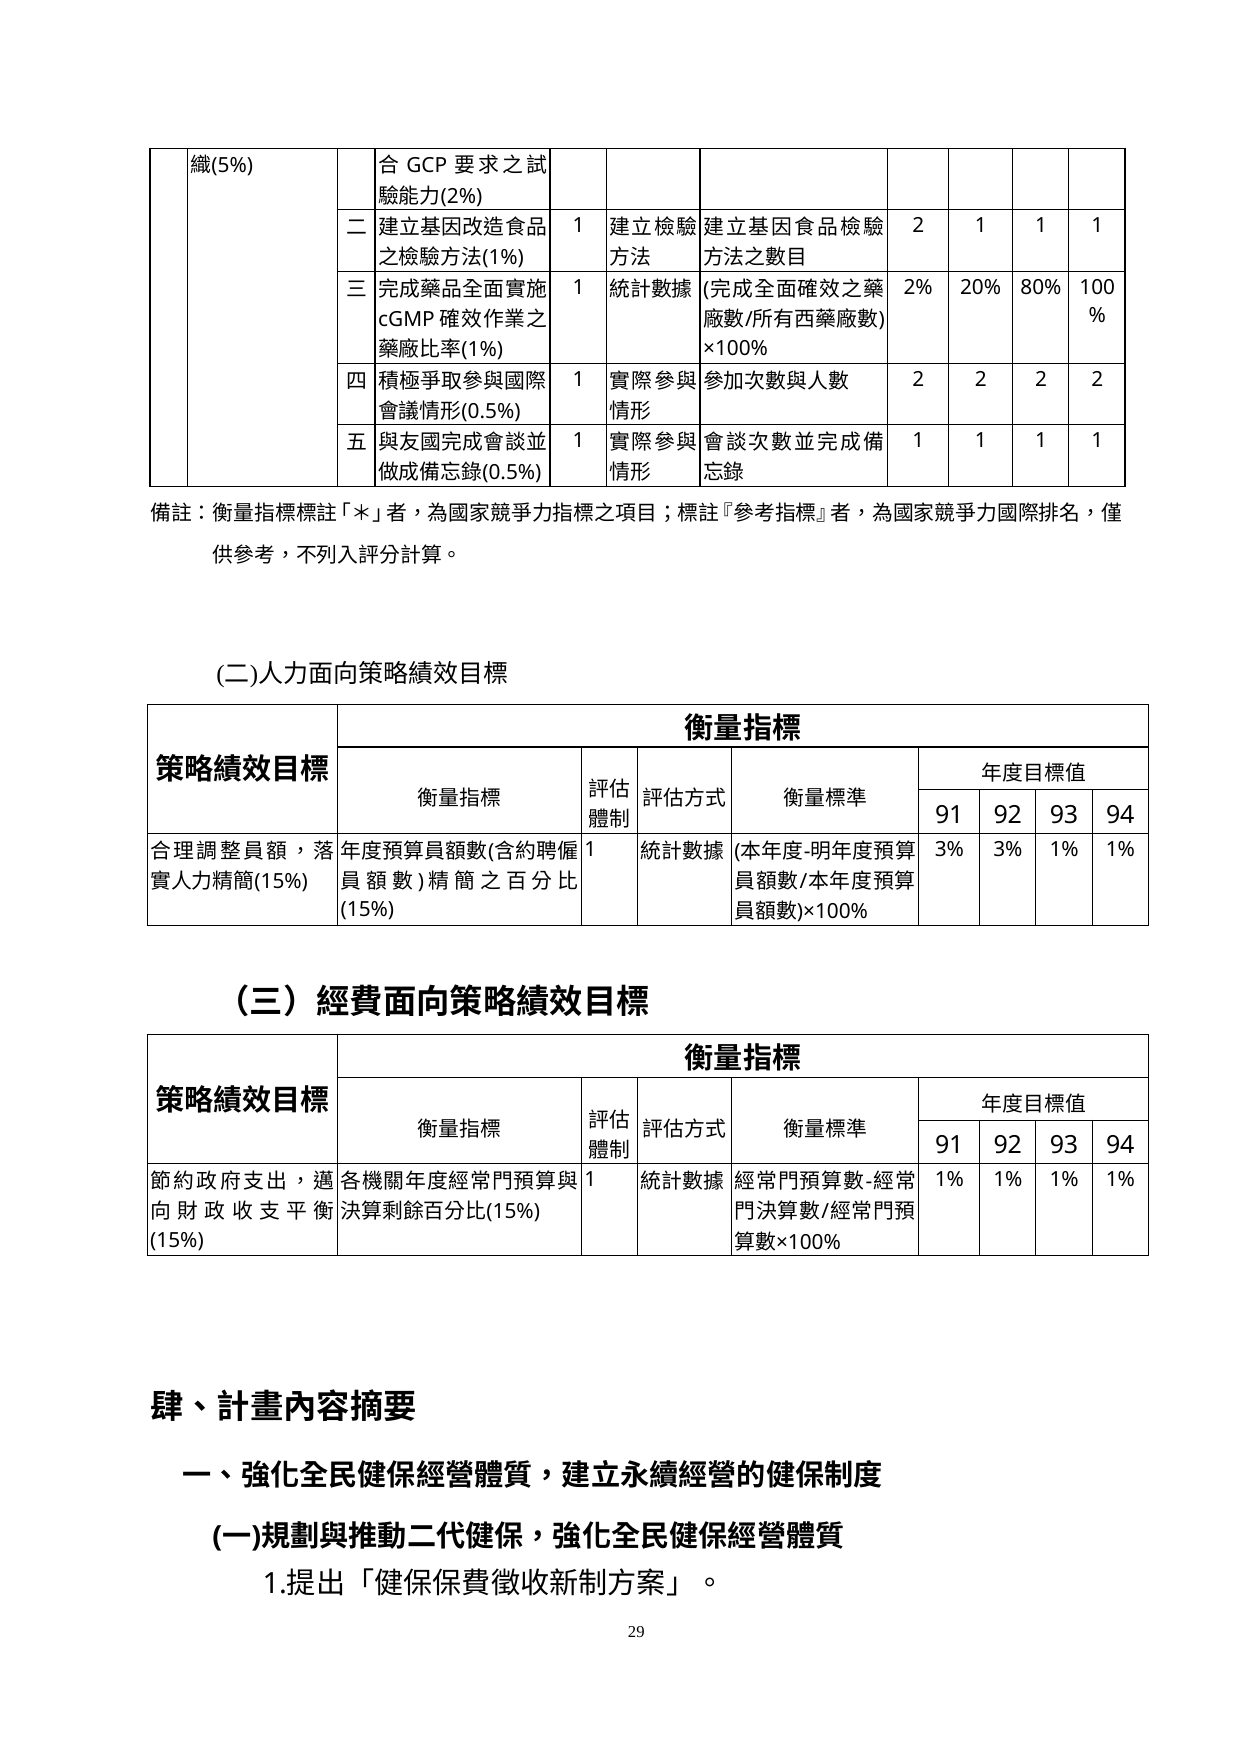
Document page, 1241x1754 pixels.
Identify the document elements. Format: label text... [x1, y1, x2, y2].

table_cell 1 [551, 272, 606, 363]
table_cell 80% [1013, 272, 1068, 363]
table_cell 建立基因改造食品之檢驗方法(1%) [376, 210, 549, 271]
table_cell 評估方式 [638, 748, 731, 833]
table_cell 統計數據 [638, 1164, 731, 1255]
table_header 策略績效目標 [148, 705, 337, 833]
table_cell 1 [1069, 425, 1124, 486]
table_cell 1 [582, 834, 637, 925]
text (二)人力面向策略績效目標 [216, 649, 1122, 691]
table_cell 與友國完成會談並做成備忘錄(0.5%) [376, 425, 549, 486]
table_cell [1069, 149, 1124, 209]
text (一)規劃與推動二代健保，強化全民健保經營體質 [212, 1513, 1122, 1554]
table_cell [607, 149, 699, 209]
table_cell 1 [551, 210, 606, 271]
table_cell 3% [980, 834, 1035, 925]
table_cell 節約政府支出，邁向財政收支平衡(15%) [148, 1164, 337, 1255]
table_cell 合理調整員額，落實人力精簡(15%) [148, 834, 337, 925]
text 肆、計畫內容摘要 [150, 1386, 1122, 1427]
table_cell 年度目標值 [919, 1078, 1148, 1119]
table_cell 經常門預算數-經常門決算數/經常門預算數×100% [732, 1164, 918, 1255]
text 1.提出「健保保費徵收新制方案」。 [262, 1561, 1122, 1602]
table_cell 2 [1069, 364, 1124, 424]
table_cell 會談次數並完成備忘錄 [701, 425, 887, 486]
text 備註：衡量指標標註「＊」者，為國家競爭力指標之項目；標註『參考指標』者，為國家競爭力國際排名，僅供參考，不列入評分計算。 [150, 487, 1122, 570]
table_cell 統計數據 [638, 834, 731, 925]
table_cell 積極爭取參與國際會議情形(0.5%) [376, 364, 549, 424]
table_header 衡量指標 [338, 705, 1148, 746]
table_cell [1013, 149, 1068, 209]
table_cell 2 [888, 210, 948, 271]
table_cell 94 [1093, 790, 1148, 833]
table_cell 1 [551, 425, 606, 486]
table_cell 1% [1036, 1164, 1092, 1255]
table_cell 參加次數與人數 [701, 364, 887, 424]
table_cell 統計數據 [607, 272, 699, 363]
table_cell 20% [949, 272, 1012, 363]
table_cell 建立基因食品檢驗方法之數目 [701, 210, 887, 271]
table_cell 實際參與情形 [607, 364, 699, 424]
table_cell 92 [980, 1121, 1035, 1163]
table_cell 實際參與情形 [607, 425, 699, 486]
table_cell 衡量標準 [732, 1078, 918, 1163]
table_cell 1 [582, 1164, 637, 1255]
table_cell 1% [919, 1164, 979, 1255]
table_cell 1 [1069, 210, 1124, 271]
table_cell 評估方式 [638, 1078, 731, 1163]
table_cell 93 [1036, 1121, 1092, 1163]
table_cell (完成全面確效之藥廠數/所有西藥廠數)×100% [701, 272, 887, 363]
table_cell 評估體制 [582, 1078, 637, 1163]
text （三）經費面向策略績效目標 [216, 980, 1122, 1022]
text 一、強化全民健保經營體質，建立永續經營的健保制度 [182, 1452, 1122, 1494]
table_cell [949, 149, 1012, 209]
table_cell 1% [1036, 834, 1092, 925]
table_cell 1 [949, 425, 1012, 486]
table_cell 1 [1013, 425, 1068, 486]
table_cell 評估體制 [582, 748, 637, 833]
table_cell 各機關年度經常門預算與決算剩餘百分比(15%) [338, 1164, 581, 1255]
table_cell [338, 149, 374, 209]
table_cell [551, 149, 606, 209]
table_cell 1 [949, 210, 1012, 271]
table_header 策略績效目標 [148, 1035, 337, 1163]
table_cell 織(5%) [188, 149, 337, 486]
table_cell 二 [338, 210, 374, 271]
table_cell 1% [1093, 1164, 1148, 1255]
table_cell 91 [919, 1121, 979, 1163]
table_cell 四 [338, 364, 374, 424]
table_cell 2 [888, 364, 948, 424]
table_cell (本年度-明年度預算員額數/本年度預算員額數)×100% [732, 834, 918, 925]
table_cell 92 [980, 790, 1035, 833]
table_cell 三 [338, 272, 374, 363]
table_cell 衡量指標 [338, 1078, 581, 1163]
table_cell 年度目標值 [919, 748, 1148, 789]
table_cell [701, 149, 887, 209]
table_cell 衡量標準 [732, 748, 918, 833]
table_cell 1% [1093, 834, 1148, 925]
table_cell 建立檢驗方法 [607, 210, 699, 271]
table_cell 1 [888, 425, 948, 486]
table_cell 91 [919, 790, 979, 833]
table_cell 年度預算員額數(含約聘僱員額數)精簡之百分比(15%) [338, 834, 581, 925]
table_cell 1 [551, 364, 606, 424]
table_cell 2 [949, 364, 1012, 424]
table_cell [151, 149, 187, 486]
table_cell 1% [980, 1164, 1035, 1255]
table_cell 100% [1069, 272, 1124, 363]
table_cell 93 [1036, 790, 1092, 833]
table_cell 合GCP要求之試驗能力(2%) [376, 149, 549, 209]
table_header 衡量指標 [338, 1035, 1148, 1077]
table_cell 1 [1013, 210, 1068, 271]
table_cell 完成藥品全面實施cGMP確效作業之藥廠比率(1%) [376, 272, 549, 363]
table_cell [888, 149, 948, 209]
table_cell 3% [919, 834, 979, 925]
table_cell 94 [1093, 1121, 1148, 1163]
table_cell 2% [888, 272, 948, 363]
table_cell 2 [1013, 364, 1068, 424]
table_cell 五 [338, 425, 374, 486]
table_cell 衡量指標 [338, 748, 581, 833]
